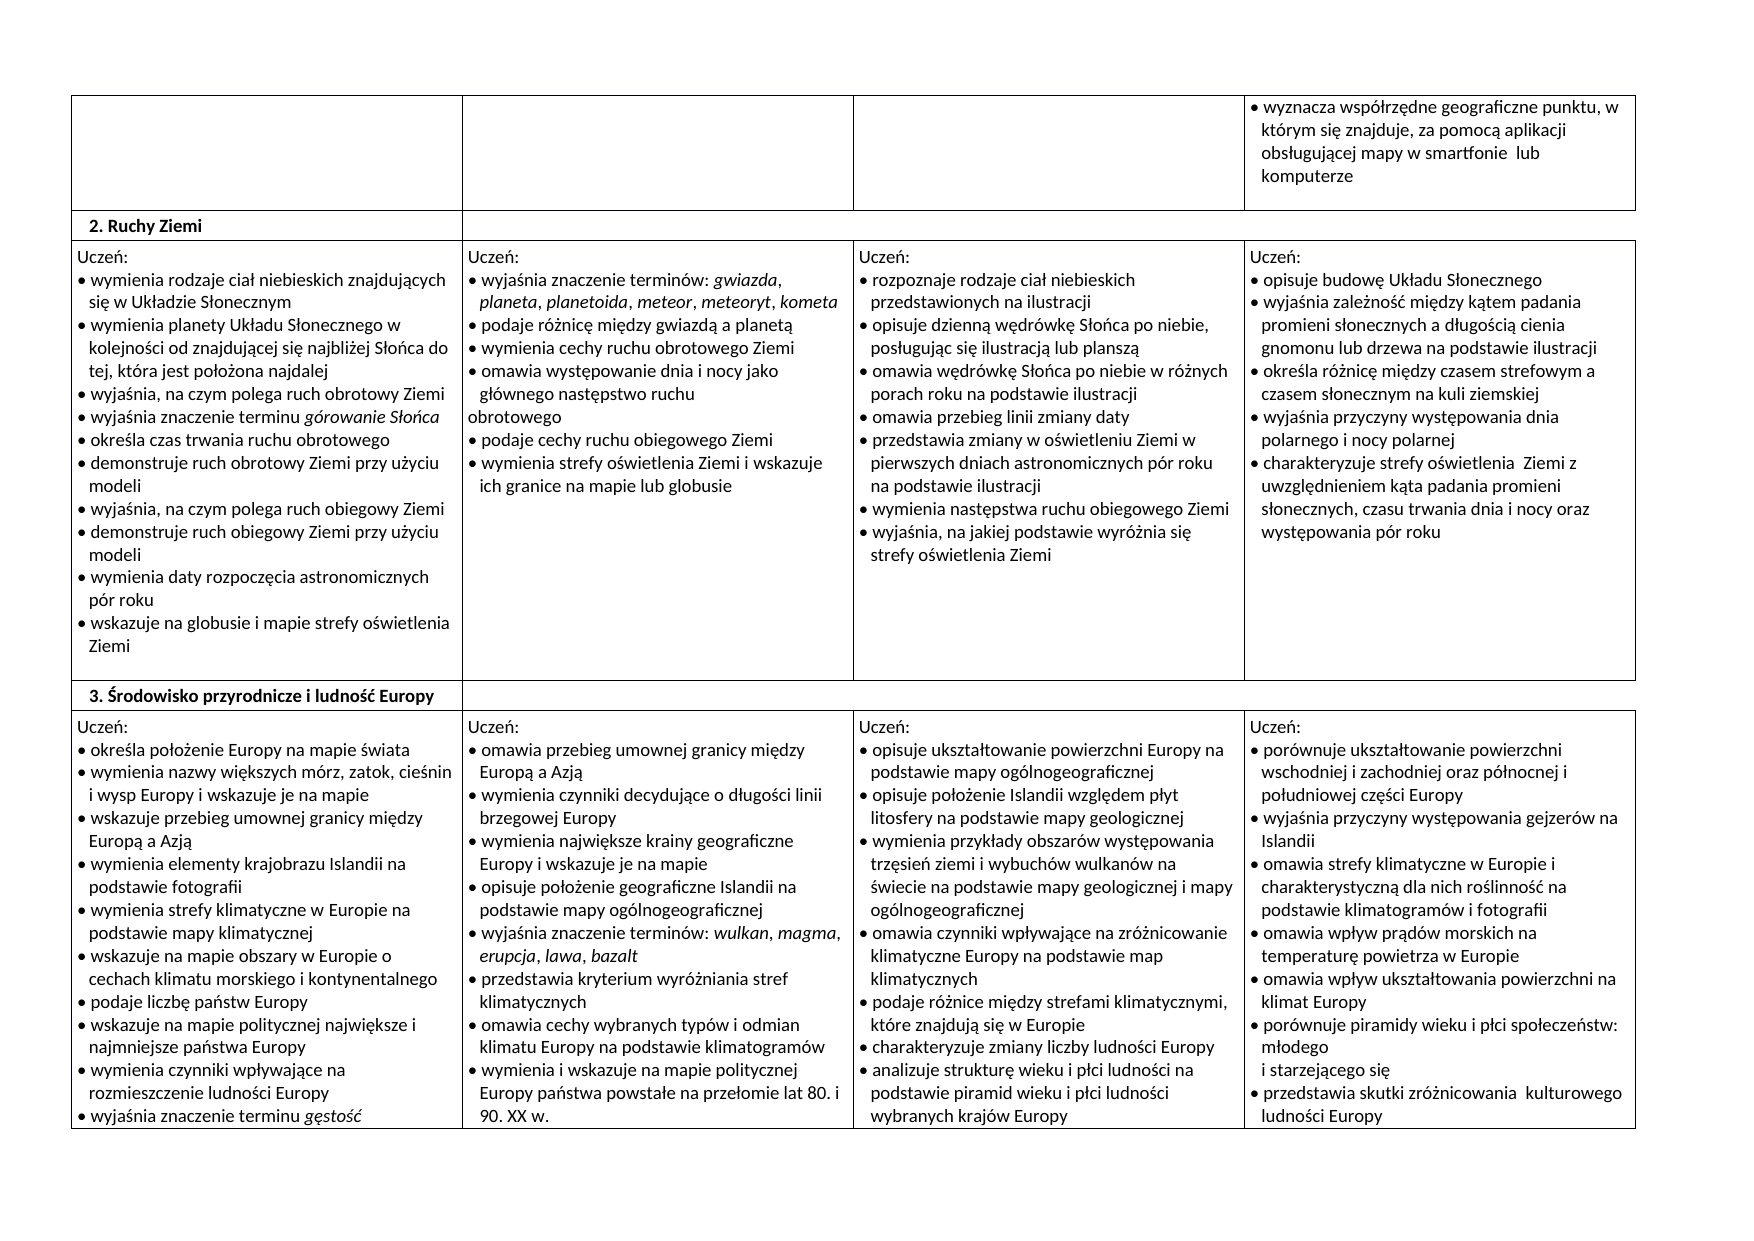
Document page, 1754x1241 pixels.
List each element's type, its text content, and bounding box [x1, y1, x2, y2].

table_cell [854, 96, 1244, 210]
table_cell 2. Ruchy Ziemi [72, 211, 462, 239]
table_cell Uczeń: • omawia przebieg umownej granicy między Europą a Azją • wymienia czynniki decydujące o długości linii brzegowej Europy • wymienia największe krainy geograficzne Europy i wskazuje je na mapie • opisuje położenie geograficzne Islandii na podstawie mapy ogólnogeograficznej • wyjaśnia znaczenie terminów: wulkan, magma, erupcja, lawa, bazalt • przedstawia kryterium wyróżniania stref klimatycznych • omawia cechy wybranych typów i odmian klimatu Europy na podstawie klimatogramów • wymienia i wskazuje na mapie politycznej Europy państwa powstałe na przełomie lat 80. i 90. XX w. [463, 711, 853, 1127]
table_cell Uczeń: • opisuje ukształtowanie powierzchni Europy na podstawie mapy ogólnogeograficznej • opisuje położenie Islandii względem płyt litosfery na podstawie mapy geologicznej • wymienia przykłady obszarów występowania trzęsień ziemi i wybuchów wulkanów na świecie na podstawie mapy geologicznej i mapy ogólnogeograficznej • omawia czynniki wpływające na zróżnicowanie klimatyczne Europy na podstawie map klimatycznych • podaje różnice między strefami klimatycznymi, które znajdują się w Europie • charakteryzuje zmiany liczby ludności Europy • analizuje strukturę wieku i płci ludności na podstawie piramid wieku i płci ludności wybranych krajów Europy [854, 711, 1244, 1127]
table_cell [463, 96, 853, 210]
table_cell Uczeń: • wymienia rodzaje ciał niebieskich znajdujących się w Układzie Słonecznym • wymienia planety Układu Słonecznego w kolejności od znajdującej się najbliżej Słońca do tej, która jest położona najdalej • wyjaśnia, na czym polega ruch obrotowy Ziemi • wyjaśnia znaczenie terminu górowanie Słońca • określa czas trwania ruchu obrotowego • demonstruje ruch obrotowy Ziemi przy użyciu modeli • wyjaśnia, na czym polega ruch obiegowy Ziemi • demonstruje ruch obiegowy Ziemi przy użyciu modeli • wymienia daty rozpoczęcia astronomicznych pór roku • wskazuje na globusie i mapie strefy oświetlenia Ziemi [72, 241, 462, 680]
table_cell • wyznacza współrzędne geograficzne punktu, w którym się znajduje, za pomocą aplikacji obsługującej mapy w smartfonie lub komputerze [1245, 96, 1635, 210]
table_cell [72, 96, 462, 210]
table_cell Uczeń: • opisuje budowę Układu Słonecznego • wyjaśnia zależność między kątem padania promieni słonecznych a długością cienia gnomonu lub drzewa na podstawie ilustracji • określa różnicę między czasem strefowym a czasem słonecznym na kuli ziemskiej • wyjaśnia przyczyny występowania dnia polarnego i nocy polarnej • charakteryzuje strefy oświetlenia Ziemi z uwzględnieniem kąta padania promieni słonecznych, czasu trwania dnia i nocy oraz występowania pór roku [1245, 241, 1635, 680]
table_cell Uczeń: • rozpoznaje rodzaje ciał niebieskich przedstawionych na ilustracji • opisuje dzienną wędrówkę Słońca po niebie, posługując się ilustracją lub planszą • omawia wędrówkę Słońca po niebie w różnych porach roku na podstawie ilustracji • omawia przebieg linii zmiany daty • przedstawia zmiany w oświetleniu Ziemi w pierwszych dniach astronomicznych pór roku na podstawie ilustracji • wymienia następstwa ruchu obiegowego Ziemi • wyjaśnia, na jakiej podstawie wyróżnia się strefy oświetlenia Ziemi [854, 241, 1244, 680]
table_cell 3. Środowisko przyrodnicze i ludność Europy [72, 681, 462, 710]
table_cell Uczeń: • określa położenie Europy na mapie świata • wymienia nazwy większych mórz, zatok, cieśnin i wysp Europy i wskazuje je na mapie • wskazuje przebieg umownej granicy między Europą a Azją • wymienia elementy krajobrazu Islandii na podstawie fotografii • wymienia strefy klimatyczne w Europie na podstawie mapy klimatycznej • wskazuje na mapie obszary w Europie o cechach klimatu morskiego i kontynentalnego • podaje liczbę państw Europy • wskazuje na mapie politycznej największe i najmniejsze państwa Europy • wymienia czynniki wpływające na rozmieszczenie ludności Europy • wyjaśnia znaczenie terminu gęstość [72, 711, 462, 1127]
table_cell Uczeń: • porównuje ukształtowanie powierzchni wschodniej i zachodniej oraz północnej i południowej części Europy • wyjaśnia przyczyny występowania gejzerów na Islandii • omawia strefy klimatyczne w Europie i charakterystyczną dla nich roślinność na podstawie klimatogramów i fotografii • omawia wpływ prądów morskich na temperaturę powietrza w Europie • omawia wpływ ukształtowania powierzchni na klimat Europy • porównuje piramidy wieku i płci społeczeństw: młodego i starzejącego się • przedstawia skutki zróżnicowania kulturowego ludności Europy [1245, 711, 1635, 1127]
table_cell Uczeń: • wyjaśnia znaczenie terminów: gwiazda, planeta, planetoida, meteor, meteoryt, kometa • podaje różnicę między gwiazdą a planetą • wymienia cechy ruchu obrotowego Ziemi • omawia występowanie dnia i nocy jako głównego następstwo ruchu obrotowego • podaje cechy ruchu obiegowego Ziemi • wymienia strefy oświetlenia Ziemi i wskazuje ich granice na mapie lub globusie [463, 241, 853, 680]
